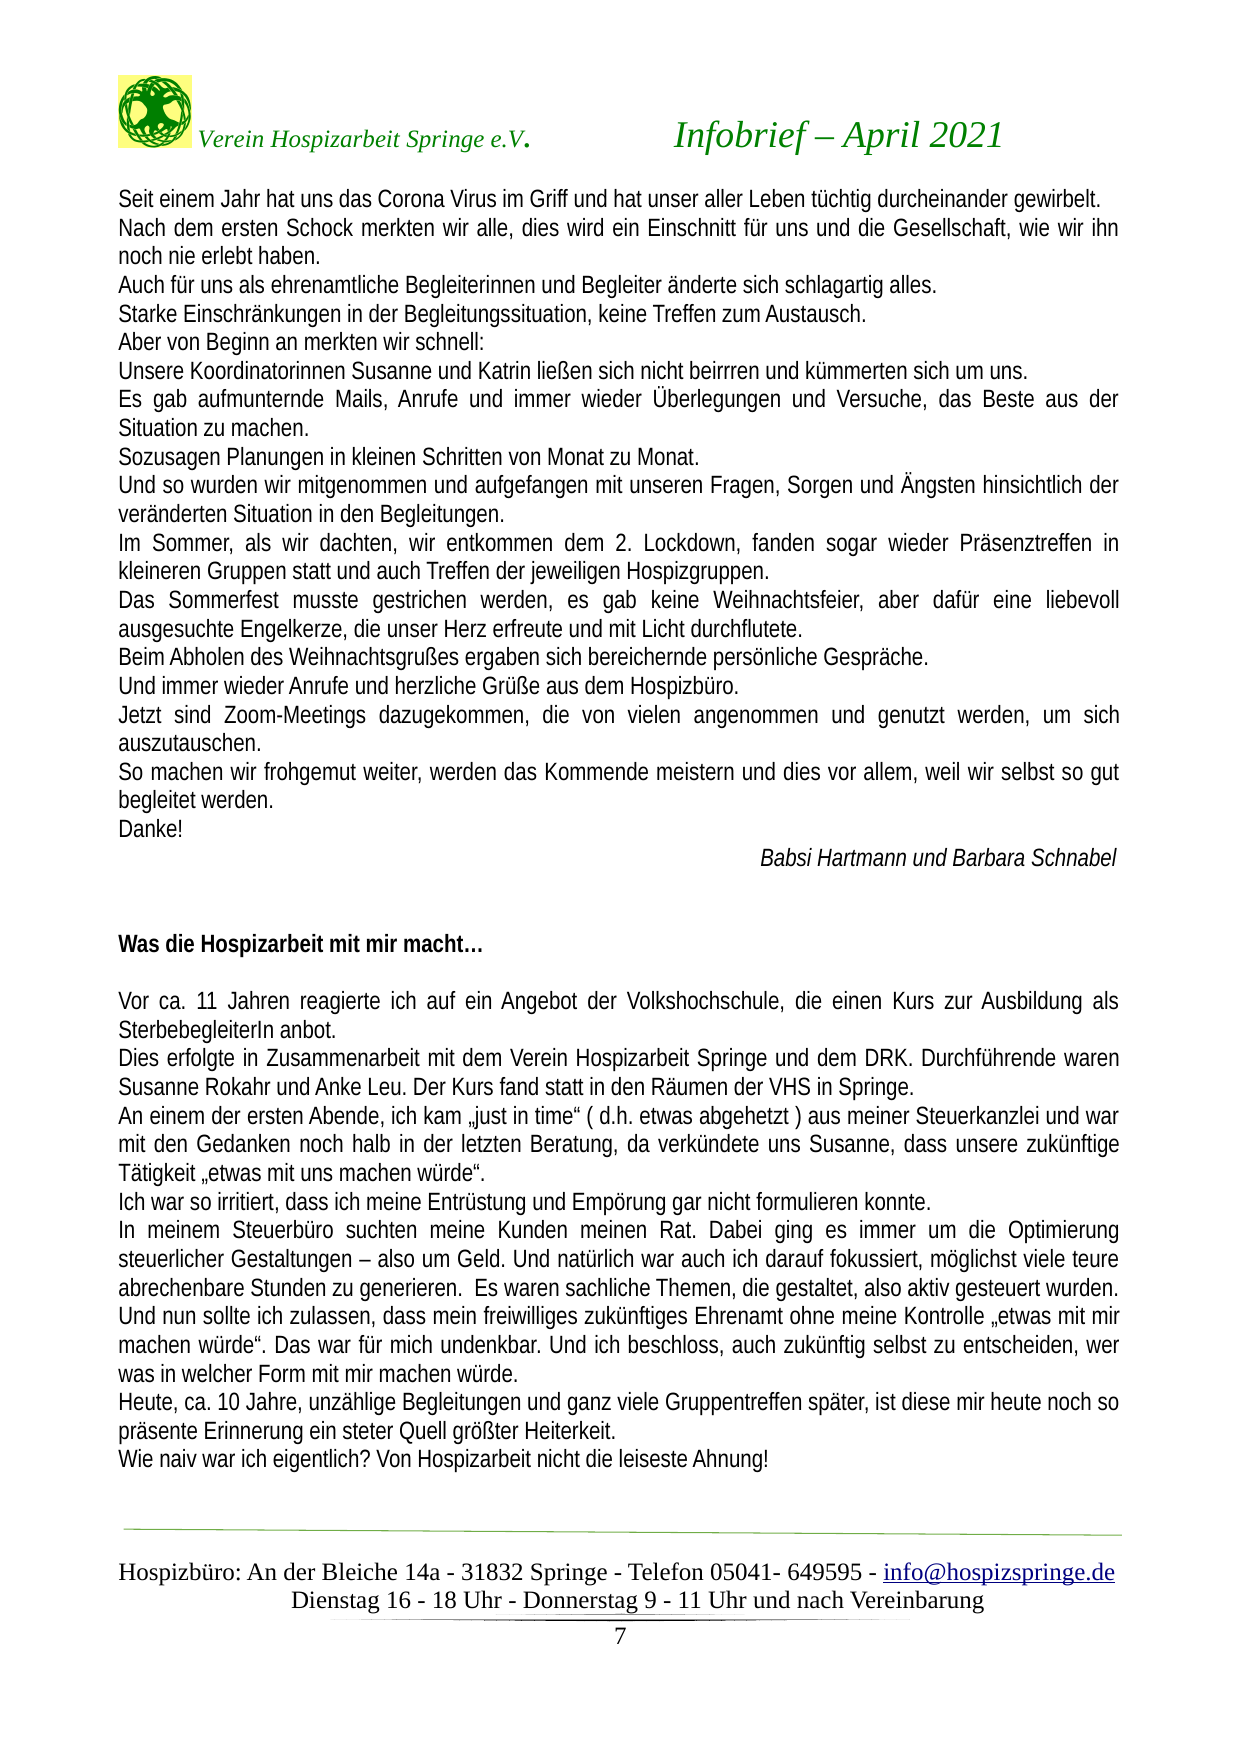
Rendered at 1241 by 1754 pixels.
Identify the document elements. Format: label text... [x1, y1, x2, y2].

text Sozusagen Planungen in kleinen Schritten von Monat zu Monat. [118, 442, 1122, 470]
text An einem der ersten Abende, ich kam „just in time“ ( d.h. etwas abgehetzt ) aus meiner Steuerkanzlei und war mit den Gedanken noch halb in der letzten Beratung, da verkündete uns Susanne, dass unsere zukünftige Tätigkeit „etwas mit uns machen würde“. [118, 1101, 1122, 1187]
text Auch für uns als ehrenamtliche Begleiterinnen und Begleiter änderte sich schlagartig alles. [118, 270, 1122, 298]
text Im Sommer, als wir dachten, wir entkommen dem 2. Lockdown, fanden sogar wieder Präsenztreffen in kleineren Gruppen statt und auch Treffen der jeweiligen Hospizgruppen. [118, 528, 1122, 585]
text Dies erfolgte in Zusammenarbeit mit dem Verein Hospizarbeit Springe und dem DRK. Durchführende waren Susanne Rokahr und Anke Leu. Der Kurs fand statt in den Räumen der VHS in Springe. [118, 1043, 1122, 1101]
text Vor ca. 11 Jahren reagierte ich auf ein Angebot der Volkshochschule, die einen Kurs zur Ausbildung als SterbebegleiterIn anbot. [118, 986, 1122, 1043]
text Und nun sollte ich zulassen, dass mein freiwilliges zukünftiges Ehrenamt ohne meine Kontrolle „etwas mit mir machen würde“. Das war für mich undenkbar. Und ich beschloss, auch zukünftig selbst zu entscheiden, wer was in welcher Form mit mir machen würde. [118, 1301, 1122, 1387]
text Es gab aufmunternde Mails, Anrufe und immer wieder Überlegungen und Versuche, das Beste aus der Situation zu machen. [118, 384, 1122, 442]
text So machen wir frohgemut weiter, werden das Kommende meistern und dies vor allem, weil wir selbst so gut begleitet werden. [118, 757, 1122, 814]
text In meinem Steuerbüro suchten meine Kunden meinen Rat. Dabei ging es immer um die Optimierung steuerlicher Gestaltungen – also um Geld. Und natürlich war auch ich darauf fokussiert, möglichst viele teure abrechenbare Stunden zu generieren. Es waren sachliche Themen, die gestaltet, also aktiv gesteuert wurden. [118, 1215, 1122, 1301]
text Das Sommerfest musste gestrichen werden, es gab keine Weihnachtsfeier, aber dafür eine liebevoll ausgesuchte Engelkerze, die unser Herz erfreute und mit Licht durchflutete. [118, 585, 1122, 642]
text Jetzt sind Zoom-Meetings dazugekommen, die von vielen angenommen und genutzt werden, um sich auszutauschen. [118, 699, 1122, 757]
text Seit einem Jahr hat uns das Corona Virus im Griff und hat unser aller Leben tüchtig durcheinander gewirbelt. [118, 184, 1122, 213]
text Heute, ca. 10 Jahre, unzählige Begleitungen und ganz viele Gruppentreffen später, ist diese mir heute noch so präsente Erinnerung ein steter Quell größter Heiterkeit. [118, 1387, 1122, 1444]
text Danke! [118, 814, 1122, 843]
text Was die Hospizarbeit mit mir macht… [118, 929, 1122, 957]
text Ich war so irritiert, dass ich meine Entrüstung und Empörung gar nicht formulieren konnte. [118, 1187, 1122, 1215]
text Wie naiv war ich eigentlich? Von Hospizarbeit nicht die leiseste Ahnung! [118, 1444, 1122, 1473]
text Und so wurden wir mitgenommen und aufgefangen mit unseren Fragen, Sorgen und Ängsten hinsichtlich der veränderten Situation in den Begleitungen. [118, 470, 1122, 528]
text Starke Einschränkungen in der Begleitungssituation, keine Treffen zum Austausch. [118, 298, 1122, 327]
text Und immer wieder Anrufe und herzliche Grüße aus dem Hospizbüro. [118, 671, 1122, 699]
text Aber von Beginn an merkten wir schnell: [118, 327, 1122, 356]
text Unsere Koordinatorinnen Susanne und Katrin ließen sich nicht beirrren und kümmerten sich um uns. [118, 356, 1122, 384]
text Nach dem ersten Schock merkten wir alle, dies wird ein Einschnitt für uns und die Gesellschaft, wie wir ihn noch nie erlebt haben. [118, 213, 1122, 270]
text Babsi Hartmann und Barbara Schnabel [635, 843, 1122, 871]
text Beim Abholen des Weihnachtsgrußes ergaben sich bereichernde persönliche Gespräche. [118, 642, 1122, 671]
